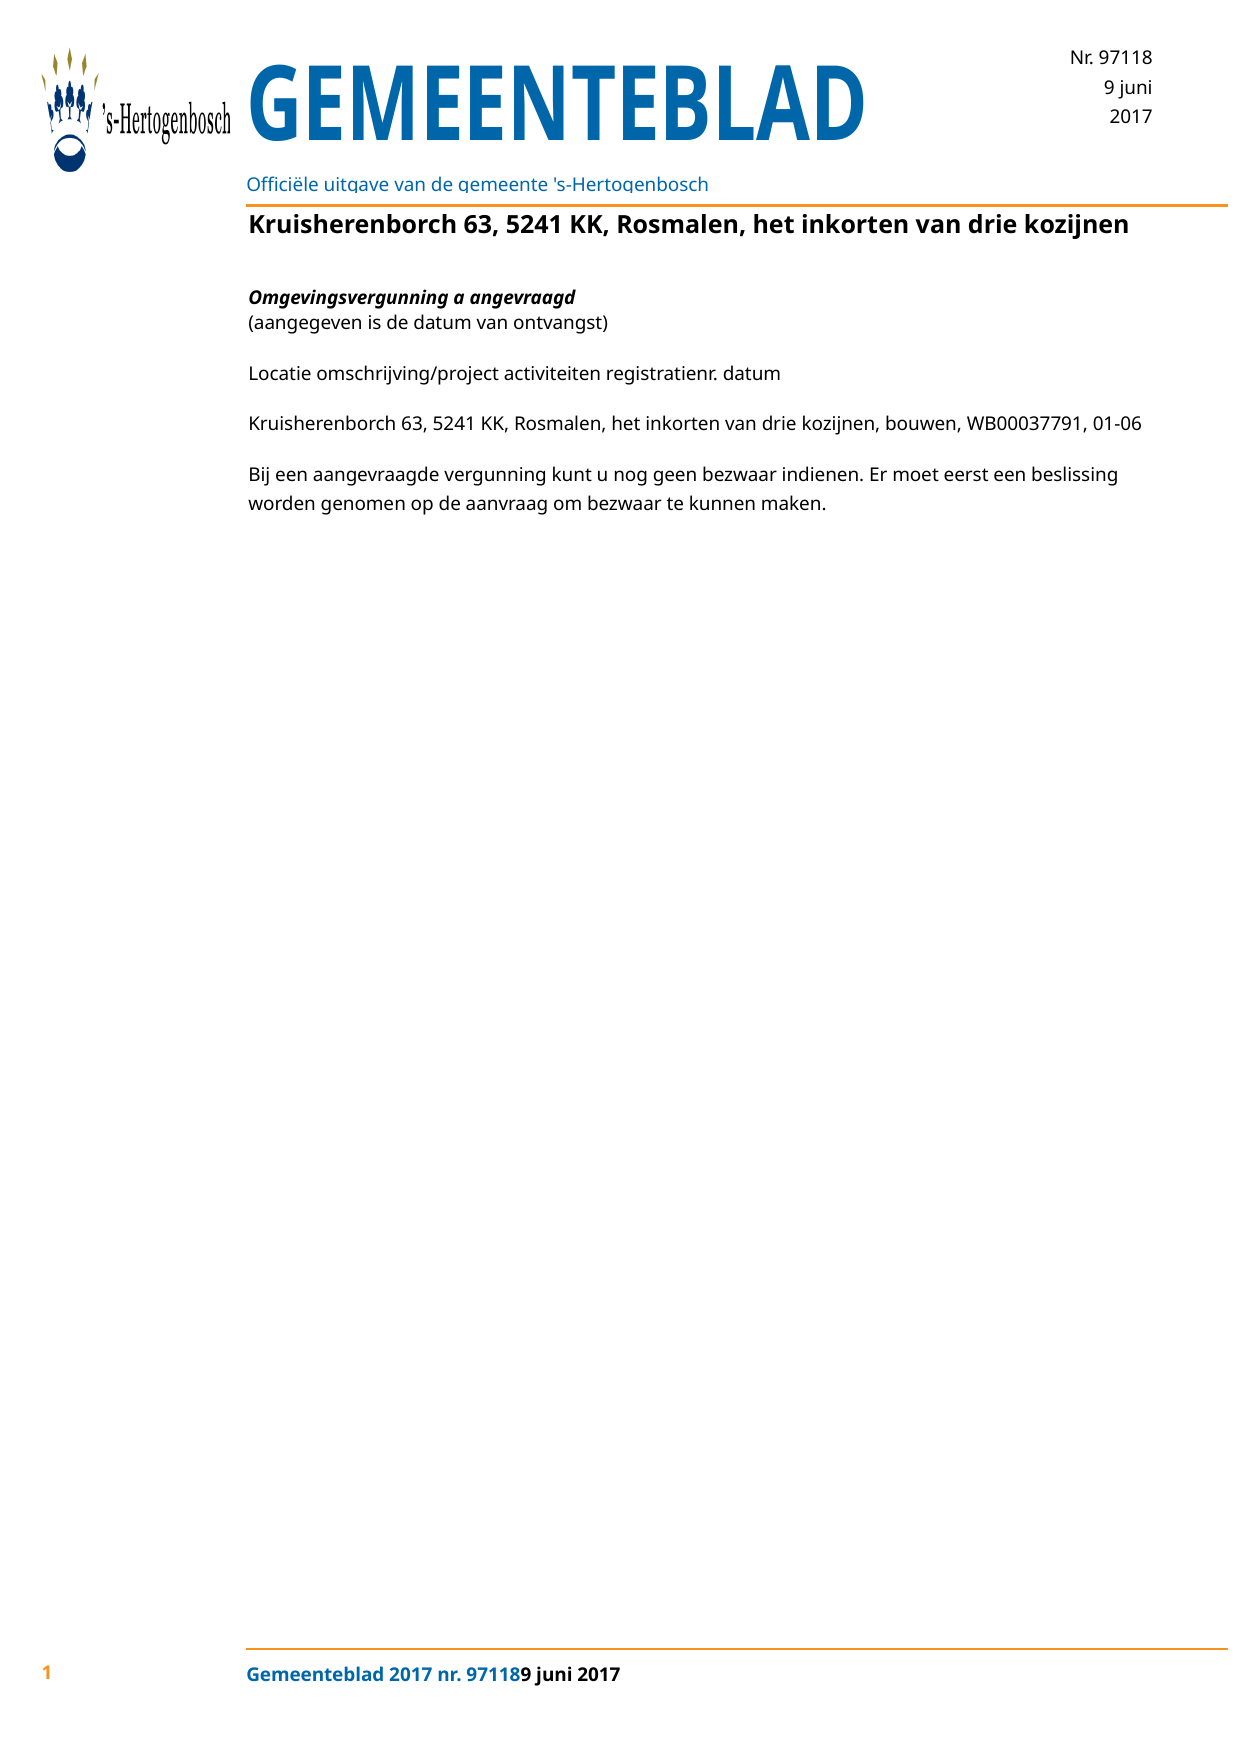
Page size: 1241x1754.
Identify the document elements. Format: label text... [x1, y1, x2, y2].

text (aangegeven is de datum van ontvangst) [248, 309, 1152, 335]
text Kruisherenborch 63, 5241 KK, Rosmalen, het inkorten van drie kozijnen [248, 207, 1152, 241]
text Kruisherenborch 63, 5241 KK, Rosmalen, het inkorten van drie kozijnen, bouwen, WB00037791, 01-06 [248, 410, 1152, 436]
text Locatie omschrijving/project activiteiten registratienr. datum [248, 360, 1152, 386]
text Bij een aangevraagde vergunning kunt u nog geen bezwaar indienen. Er moet eerst een beslissing worden genomen op de aanvraag om bezwaar te kunnen maken. [248, 461, 1152, 516]
picture [41, 47, 231, 172]
text Omgevingsvergunning a angevraagd [248, 284, 1152, 309]
